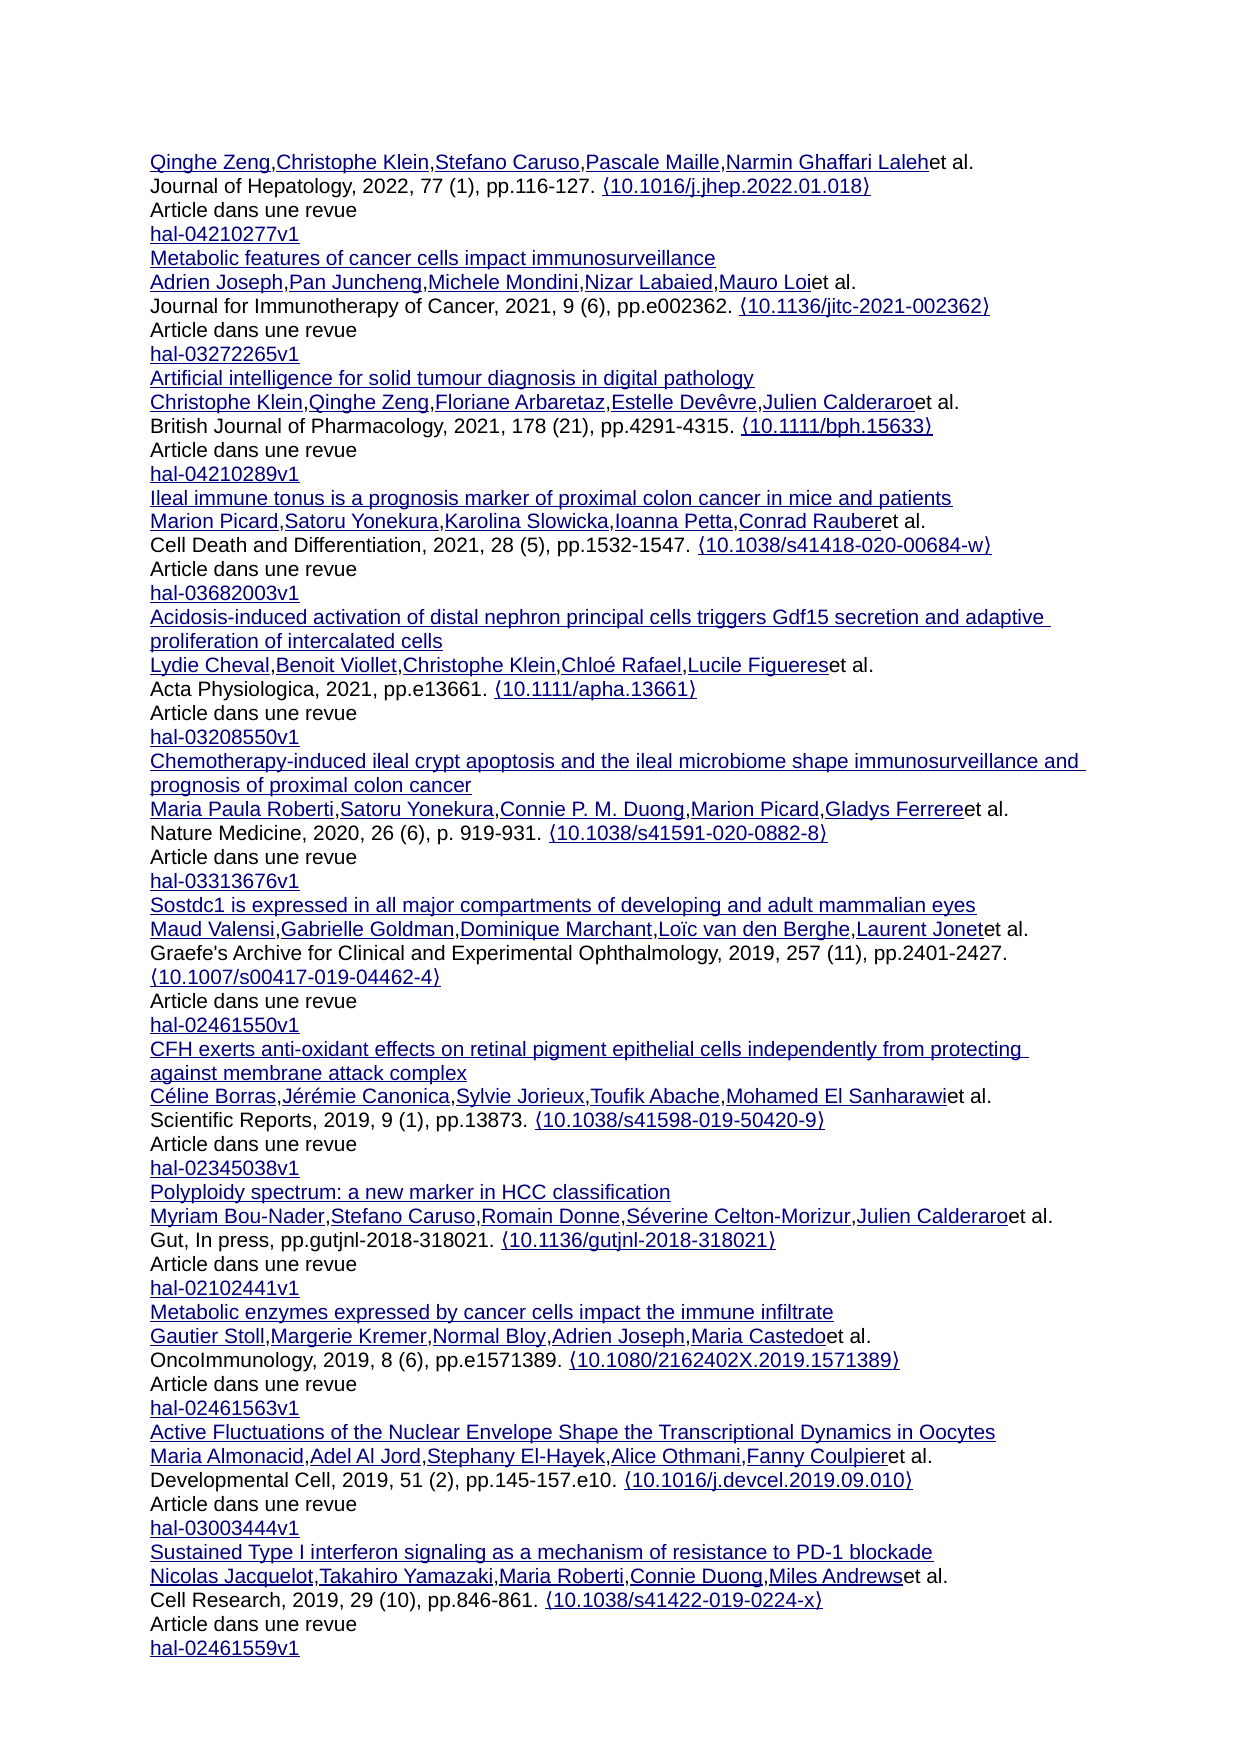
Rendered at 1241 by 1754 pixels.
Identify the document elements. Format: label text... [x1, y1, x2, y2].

table_cell Sostdc1 is expressed in all major compartments of developing and adult mammalian eyes Maud Valensi,Gabrielle Goldman,Dominique Marchant,Loïc van den Berghe,Laurent Jonetet al. Graefe's Archive for Clinical and Experimental Ophthalmology, 2019, 257 (11), pp.2401-2427. ⟨10.1007/s00417-019-04462-4⟩ Article dans une revue hal-02461550v1 [150, 893, 1090, 1036]
table_cell Sustained Type I interferon signaling as a mechanism of resistance to PD-1 blockade Nicolas Jacquelot,Takahiro Yamazaki,Maria Roberti,Connie Duong,Miles Andrewset al. Cell Research, 2019, 29 (10), pp.846-861. ⟨10.1038/s41422-019-0224-x⟩ Article dans une revue hal-02461559v1 [150, 1540, 1090, 1659]
table_cell Metabolic features of cancer cells impact immunosurveillance Adrien Joseph,Pan Juncheng,Michele Mondini,Nizar Labaied,Mauro Loiet al. Journal for Immunotherapy of Cancer, 2021, 9 (6), pp.e002362. ⟨10.1136/jitc-2021-002362⟩ Article dans une revue hal-03272265v1 [150, 246, 1090, 366]
table_cell Acidosis‐induced activation of distal nephron principal cells triggers Gdf15 secretion and adaptive proliferation of intercalated cells Lydie Cheval,Benoit Viollet,Christophe Klein,Chloé Rafael,Lucile Figuereset al. Acta Physiologica, 2021, pp.e13661. ⟨10.1111/apha.13661⟩ Article dans une revue hal-03208550v1 [150, 605, 1090, 749]
table_cell Chemotherapy-induced ileal crypt apoptosis and the ileal microbiome shape immunosurveillance and prognosis of proximal colon cancer Maria Paula Roberti,Satoru Yonekura,Connie P. M. Duong,Marion Picard,Gladys Ferrereet al. Nature Medicine, 2020, 26 (6), p. 919-931. ⟨10.1038/s41591-020-0882-8⟩ Article dans une revue hal-03313676v1 [150, 749, 1090, 893]
table_cell Artificial intelligence for solid tumour diagnosis in digital pathology Christophe Klein,Qinghe Zeng,Floriane Arbaretaz,Estelle Devêvre,Julien Calderaroet al. British Journal of Pharmacology, 2021, 178 (21), pp.4291-4315. ⟨10.1111/bph.15633⟩ Article dans une revue hal-04210289v1 [150, 366, 1090, 485]
table_cell Qinghe Zeng,Christophe Klein,Stefano Caruso,Pascale Maille,Narmin Ghaffari Lalehet al. Journal of Hepatology, 2022, 77 (1), pp.116-127. ⟨10.1016/j.jhep.2022.01.018⟩ Article dans une revue hal-04210277v1 [150, 150, 1090, 246]
table_cell Polyploidy spectrum: a new marker in HCC classification Myriam Bou-Nader,Stefano Caruso,Romain Donne,Séverine Celton-Morizur,Julien Calderaroet al. Gut, In press, pp.gutjnl-2018-318021. ⟨10.1136/gutjnl-2018-318021⟩ Article dans une revue hal-02102441v1 [150, 1180, 1090, 1300]
table_cell Metabolic enzymes expressed by cancer cells impact the immune infiltrate Gautier Stoll,Margerie Kremer,Normal Bloy,Adrien Joseph,Maria Castedoet al. OncoImmunology, 2019, 8 (6), pp.e1571389. ⟨10.1080/2162402X.2019.1571389⟩ Article dans une revue hal-02461563v1 [150, 1300, 1090, 1420]
table_cell Ileal immune tonus is a prognosis marker of proximal colon cancer in mice and patients Marion Picard,Satoru Yonekura,Karolina Slowicka,Ioanna Petta,Conrad Rauberet al. Cell Death and Differentiation, 2021, 28 (5), pp.1532-1547. ⟨10.1038/s41418-020-00684-w⟩ Article dans une revue hal-03682003v1 [150, 485, 1090, 605]
table_cell Active Fluctuations of the Nuclear Envelope Shape the Transcriptional Dynamics in Oocytes Maria Almonacid,Adel Al Jord,Stephany El-Hayek,Alice Othmani,Fanny Coulpieret al. Developmental Cell, 2019, 51 (2), pp.145-157.e10. ⟨10.1016/j.devcel.2019.09.010⟩ Article dans une revue hal-03003444v1 [150, 1420, 1090, 1539]
table_cell CFH exerts anti-oxidant effects on retinal pigment epithelial cells independently from protecting against membrane attack complex Céline Borras,Jérémie Canonica,Sylvie Jorieux,Toufik Abache,Mohamed El Sanharawiet al. Scientific Reports, 2019, 9 (1), pp.13873. ⟨10.1038/s41598-019-50420-9⟩ Article dans une revue hal-02345038v1 [150, 1036, 1090, 1180]
